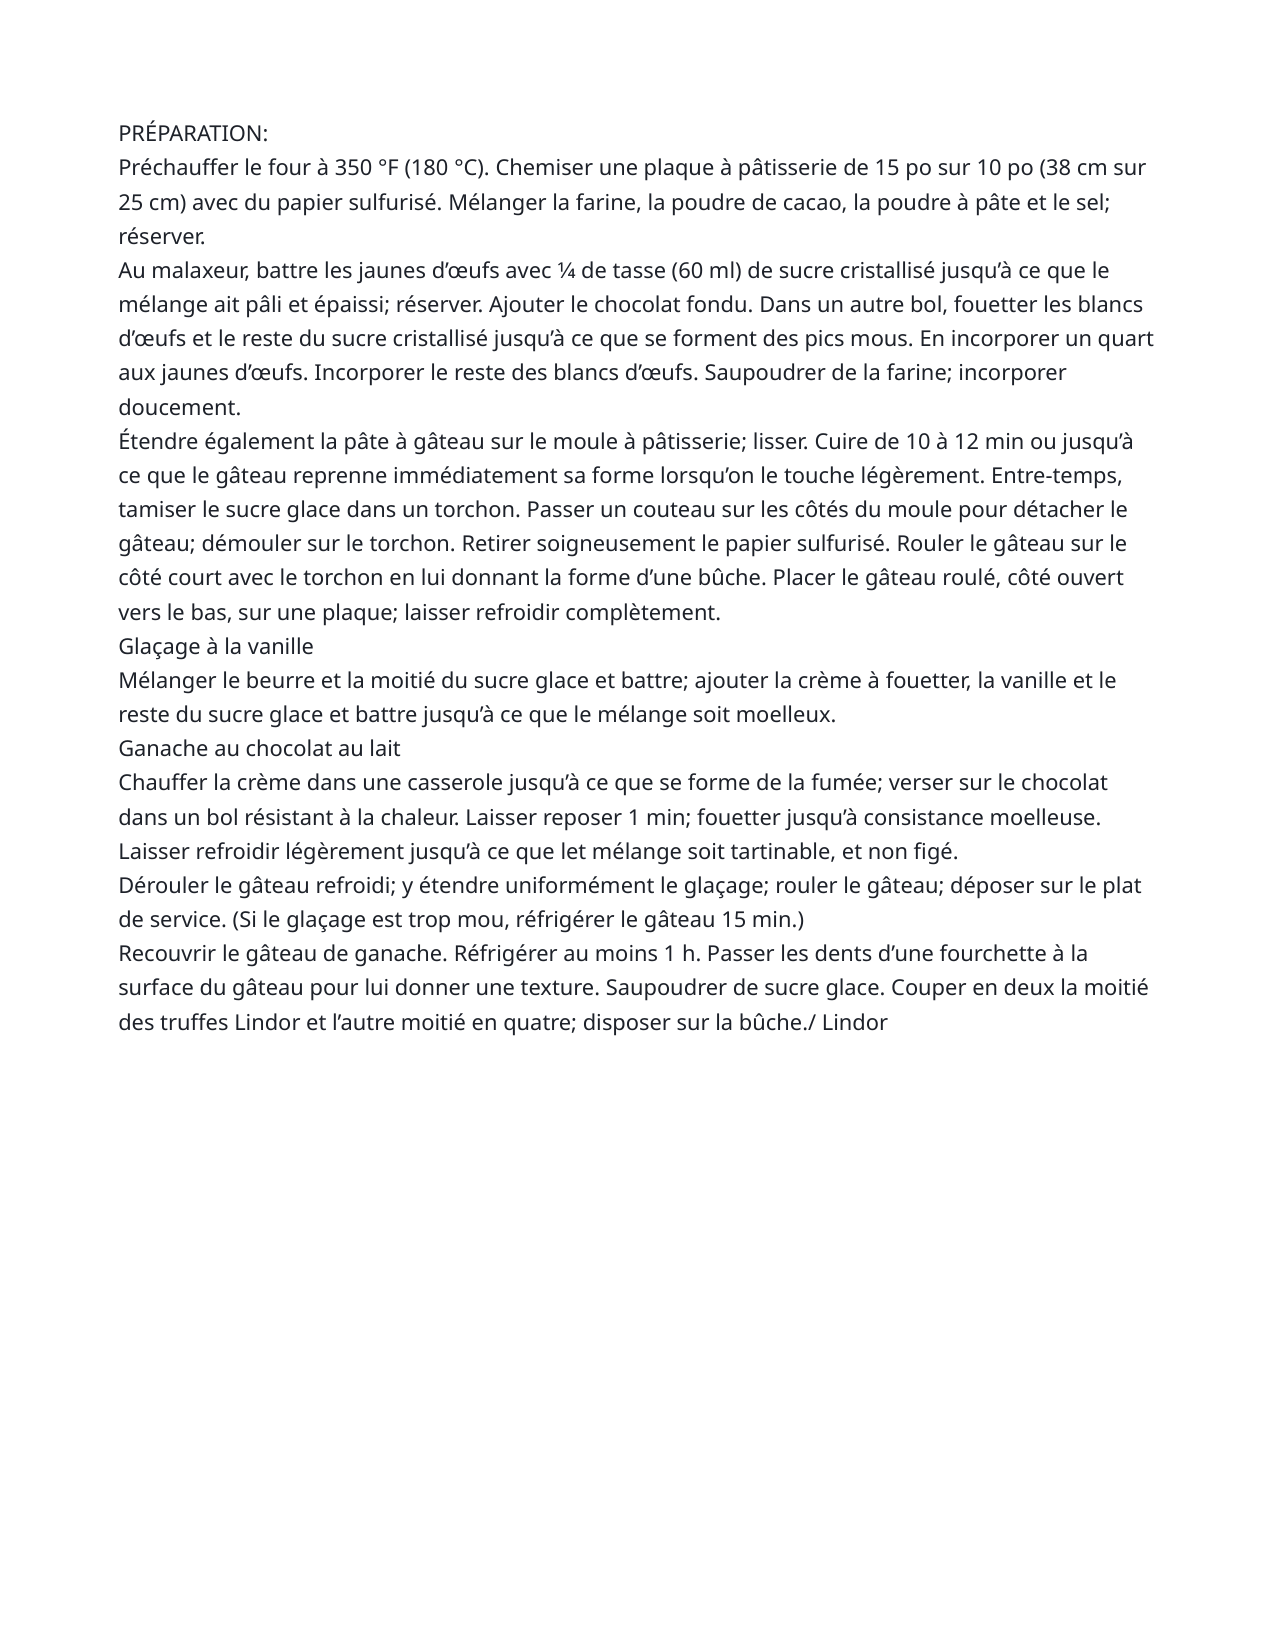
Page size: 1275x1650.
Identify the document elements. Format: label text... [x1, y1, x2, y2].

text PRÉPARATION: Préchauffer le four à 350 °F (180 °C). Chemiser une plaque à pâtisserie de 15 po sur 10 po (38 cm sur 25 cm) avec du papier sulfurisé. Mélanger la farine, la poudre de cacao, la poudre à pâte et le sel; réserver. Au malaxeur, battre les jaunes d’œufs avec 1⁄4 de tasse (60 ml) de sucre cristallisé jusqu’à ce que le mélange ait pâli et épaissi; réserver. Ajouter le chocolat fondu. Dans un autre bol, fouetter les blancs d’œufs et le reste du sucre cristallisé jusqu’à ce que se forment des pics mous. En incorporer un quart aux jaunes d’œufs. Incorporer le reste des blancs d’œufs. Saupoudrer de la farine; incorporer doucement. Étendre également la pâte à gâteau sur le moule à pâtisserie; lisser. Cuire de 10 à 12 min ou jusqu’à ce que le gâteau reprenne immédiatement sa forme lorsqu’on le touche légèrement. Entre-temps, tamiser le sucre glace dans un torchon. Passer un couteau sur les côtés du moule pour détacher le gâteau; démouler sur le torchon. Retirer soigneusement le papier sulfurisé. Rouler le gâteau sur le côté court avec le torchon en lui donnant la forme d’une bûche. Placer le gâteau roulé, côté ouvert vers le bas, sur une plaque; laisser refroidir complètement. Glaçage à la vanille Mélanger le beurre et la moitié du sucre glace et battre; ajouter la crème à fouetter, la vanille et le reste du sucre glace et battre jusqu’à ce que le mélange soit moelleux. Ganache au chocolat au lait Chauffer la crème dans une casserole jusqu’à ce que se forme de la fumée; verser sur le chocolat dans un bol résistant à la chaleur. Laisser reposer 1 min; fouetter jusqu’à consistance moelleuse. Laisser refroidir légèrement jusqu’à ce que let mélange soit tartinable, et non figé. Dérouler le gâteau refroidi; y étendre uniformément le glaçage; rouler le gâteau; déposer sur le plat de service. (Si le glaçage est trop mou, réfrigérer le gâteau 15 min.) Recouvrir le gâteau de ganache. Réfrigérer au moins 1 h. Passer les dents d’une fourchette à la surface du gâteau pour lui donner une texture. Saupoudrer de sucre glace. Couper en deux la moitié des truffes Lindor et l’autre moitié en quatre; disposer sur la bûche./ Lindor [118, 118, 1157, 1036]
